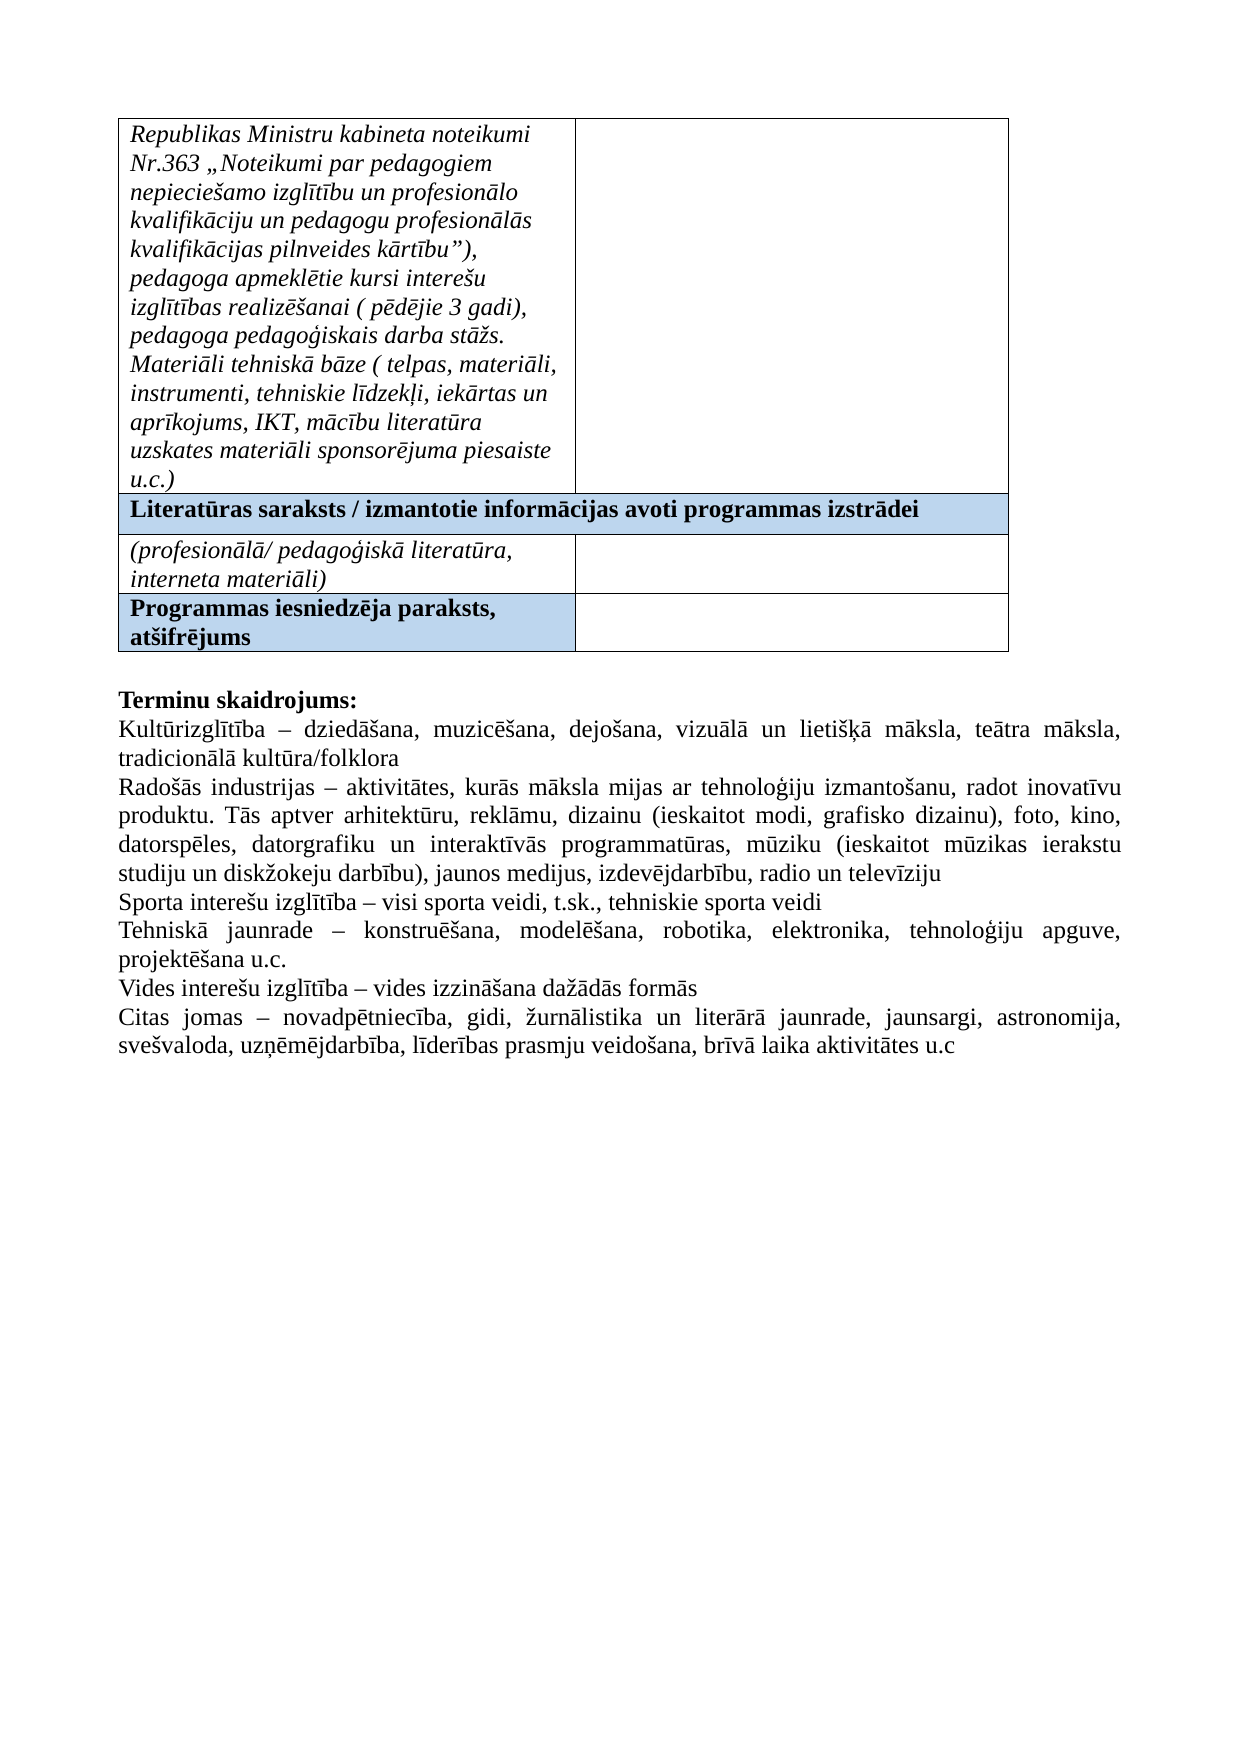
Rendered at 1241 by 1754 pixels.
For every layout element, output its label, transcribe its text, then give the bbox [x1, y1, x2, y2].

table_cell [576, 119, 1008, 493]
text Radošās industrijas – aktivitātes, kurās māksla mijas ar tehnoloģiju izmantošanu, radot inovatīvu produktu. Tās aptver arhitektūru, reklāmu, dizainu (ieskaitot modi, grafisko dizainu), foto, kino, datorspēles, datorgrafiku un interaktīvās programmatūras, mūziku (ieskaitot mūzikas ierakstu studiju un diskžokeju darbību), jaunos medijus, izdevējdarbību, radio un televīziju [118, 772, 1122, 887]
text Sporta interešu izglītība – visi sporta veidi, t.sk., tehniskie sporta veidi [118, 887, 1122, 916]
table_cell [576, 535, 1008, 592]
table_cell Programmas iesniedzēja paraksts, atšifrējums [119, 594, 575, 651]
table_cell Literatūras saraksts / izmantotie informācijas avoti programmas izstrādei [119, 494, 1008, 534]
table_cell Republikas Ministru kabineta noteikumi Nr.363 „Noteikumi par pedagogiem nepieciešamo izglītību un profesionālo kvalifikāciju un pedagogu profesionālās kvalifikācijas pilnveides kārtību”), pedagoga apmeklētie kursi interešu izglītības realizēšanai ( pēdējie 3 gadi), pedagoga pedagoģiskais darba stāžs. Materiāli tehniskā bāze ( telpas, materiāli, instrumenti, tehniskie līdzekļi, iekārtas un aprīkojums, IKT, mācību literatūra uzskates materiāli sponsorējuma piesaiste u.c.) [119, 119, 575, 493]
text Citas jomas – novadpētniecība, gidi, žurnālistika un literārā jaunrade, jaunsargi, astronomija, svešvaloda, uzņēmējdarbība, līderības prasmju veidošana, brīvā laika aktivitātes u.c [118, 1002, 1122, 1059]
text Tehniskā jaunrade – konstruēšana, modelēšana, robotika, elektronika, tehnoloģiju apguve, projektēšana u.c. [118, 916, 1122, 973]
table_cell (profesionālā/ pedagoģiskā literatūra, interneta materiāli) [119, 535, 575, 592]
text Terminu skaidrojums: [118, 686, 1122, 714]
text Kultūrizglītība – dziedāšana, muzicēšana, dejošana, vizuālā un lietišķā māksla, teātra māksla, tradicionālā kultūra/folklora [118, 714, 1122, 772]
text Vides interešu izglītība – vides izzināšana dažādās formās [118, 973, 1122, 1002]
table_cell [576, 594, 1008, 651]
